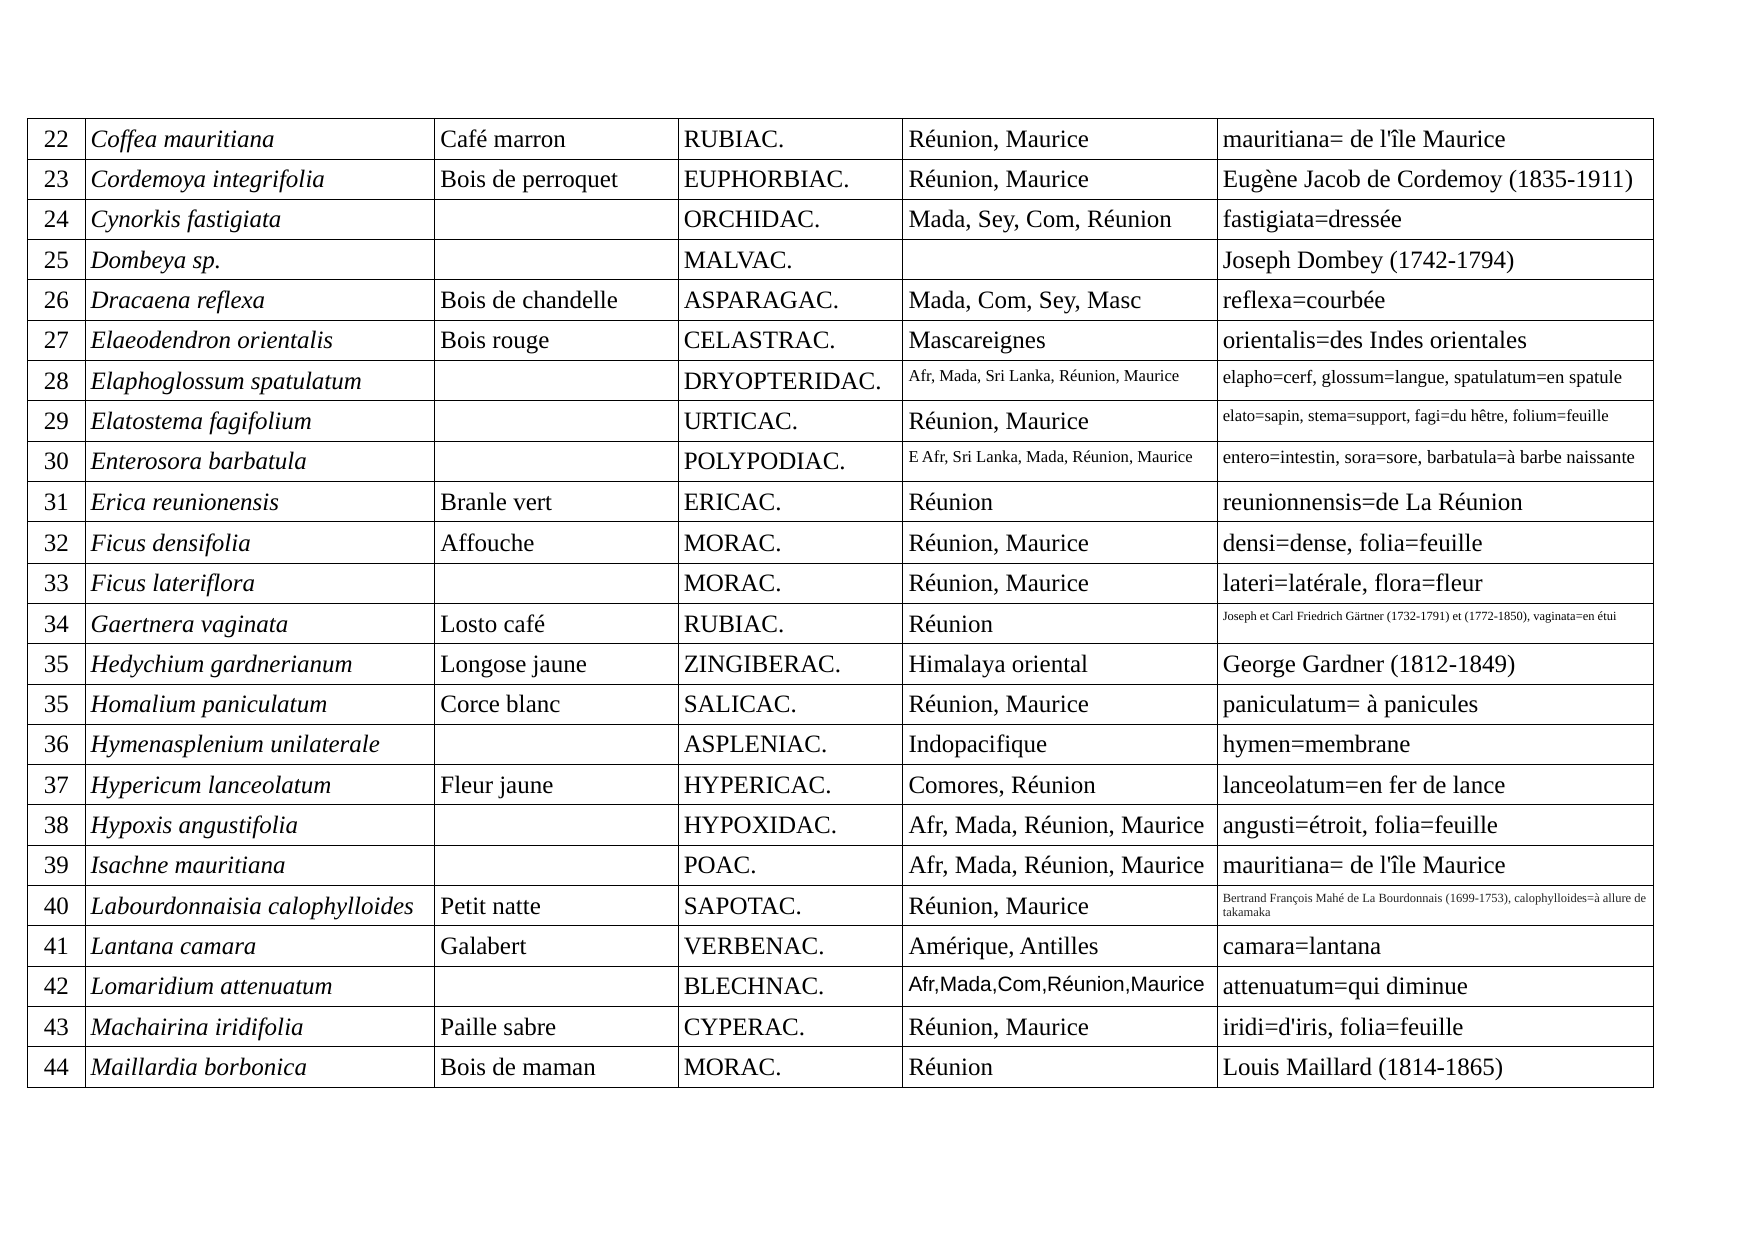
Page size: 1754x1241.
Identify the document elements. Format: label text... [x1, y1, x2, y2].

table_cell [435, 564, 678, 603]
table_cell elapho=cerf, glossum=langue, spatulatum=en spatule [1218, 361, 1653, 400]
table_cell orientalis=des Indes orientales [1218, 321, 1653, 360]
table_cell Cordemoya integrifolia [86, 160, 434, 199]
table_cell RUBIAC. [679, 604, 902, 643]
table_cell mauritiana= de l'île Maurice [1218, 119, 1653, 158]
table_cell Machairina iridifolia [86, 1007, 434, 1046]
table_cell 32 [28, 522, 85, 562]
table_cell [435, 967, 678, 1006]
table_cell [435, 200, 678, 239]
table_cell Himalaya oriental [903, 644, 1217, 683]
table_cell ZINGIBERAC. [679, 644, 902, 683]
table_cell 28 [28, 361, 85, 400]
table_cell Réunion, Maurice [903, 119, 1217, 158]
table_cell Réunion, Maurice [903, 1007, 1217, 1046]
table_cell Enterosora barbatula [86, 442, 434, 481]
table_cell lateri=latérale, flora=fleur [1218, 564, 1653, 603]
table_cell [435, 846, 678, 885]
table_cell Café marron [435, 119, 678, 158]
table_cell MALVAC. [679, 240, 902, 279]
table_cell Réunion, Maurice [903, 522, 1217, 562]
table_cell URTICAC. [679, 401, 902, 441]
table_cell Coffea mauritiana [86, 119, 434, 158]
table_cell 30 [28, 442, 85, 481]
table_cell Réunion, Maurice [903, 564, 1217, 603]
table_cell VERBENAC. [679, 926, 902, 966]
table_cell Lantana camara [86, 926, 434, 966]
table_cell [435, 401, 678, 441]
table_cell Elaeodendron orientalis [86, 321, 434, 360]
table_cell MORAC. [679, 522, 902, 562]
table_cell E Afr, Sri Lanka, Mada, Réunion, Maurice [903, 442, 1217, 481]
table_cell MORAC. [679, 564, 902, 603]
table_cell Dracaena reflexa [86, 280, 434, 320]
table_cell elato=sapin, stema=support, fagi=du hêtre, folium=feuille [1218, 401, 1653, 441]
table_cell Afr, Mada, Sri Lanka, Réunion, Maurice [903, 361, 1217, 400]
table_cell Petit natte [435, 886, 678, 925]
table_cell DRYOPTERIDAC. [679, 361, 902, 400]
table_cell Elaphoglossum spatulatum [86, 361, 434, 400]
table_cell [435, 805, 678, 845]
table_cell 43 [28, 1007, 85, 1046]
table_cell 33 [28, 564, 85, 603]
table_cell camara=lantana [1218, 926, 1653, 966]
table_cell Isachne mauritiana [86, 846, 434, 885]
table_cell POLYPODIAC. [679, 442, 902, 481]
table_cell [435, 442, 678, 481]
table_cell Bertrand François Mahé de La Bourdonnais (1699-1753), calophylloides=à allure de takamaka [1218, 886, 1653, 925]
table_cell Ficus lateriflora [86, 564, 434, 603]
table_cell Maillardia borbonica [86, 1047, 434, 1087]
table_cell Afr, Mada, Réunion, Maurice [903, 805, 1217, 845]
table_cell 25 [28, 240, 85, 279]
table_cell attenuatum=qui diminue [1218, 967, 1653, 1006]
table_cell MORAC. [679, 1047, 902, 1087]
table_cell Branle vert [435, 482, 678, 521]
table_cell 29 [28, 401, 85, 441]
table_cell 23 [28, 160, 85, 199]
table_cell BLECHNAC. [679, 967, 902, 1006]
table_cell Mada, Sey, Com, Réunion [903, 200, 1217, 239]
table_cell Afr, Mada, Réunion, Maurice [903, 846, 1217, 885]
table_cell 40 [28, 886, 85, 925]
table_cell ASPLENIAC. [679, 725, 902, 764]
table_cell Bois de perroquet [435, 160, 678, 199]
table_cell POAC. [679, 846, 902, 885]
table_cell Réunion, Maurice [903, 160, 1217, 199]
table_cell Paille sabre [435, 1007, 678, 1046]
table_cell paniculatum= à panicules [1218, 685, 1653, 724]
table_cell George Gardner (1812-1849) [1218, 644, 1653, 683]
table_cell CYPERAC. [679, 1007, 902, 1046]
table_cell Eugène Jacob de Cordemoy (1835-1911) [1218, 160, 1653, 199]
table_cell ERICAC. [679, 482, 902, 521]
table_cell Dombeya sp. [86, 240, 434, 279]
table_cell Bois rouge [435, 321, 678, 360]
table_cell Réunion [903, 1047, 1217, 1087]
table_cell Affouche [435, 522, 678, 562]
table_cell 27 [28, 321, 85, 360]
table_cell Comores, Réunion [903, 765, 1217, 804]
table_cell Hypericum lanceolatum [86, 765, 434, 804]
table_cell Réunion [903, 482, 1217, 521]
table_cell Bois de maman [435, 1047, 678, 1087]
table_cell ORCHIDAC. [679, 200, 902, 239]
table_cell Labourdonnaisia calophylloides [86, 886, 434, 925]
table_cell 39 [28, 846, 85, 885]
table_cell SAPOTAC. [679, 886, 902, 925]
table_cell entero=intestin, sora=sore, barbatula=à barbe naissante [1218, 442, 1653, 481]
table_cell 41 [28, 926, 85, 966]
table_cell fastigiata=dressée [1218, 200, 1653, 239]
table_cell HYPERICAC. [679, 765, 902, 804]
table_cell Louis Maillard (1814-1865) [1218, 1047, 1653, 1087]
table_cell Joseph et Carl Friedrich Gärtner (1732-1791) et (1772-1850), vaginata=en étui [1218, 604, 1653, 643]
table_cell [903, 240, 1217, 279]
table_cell Ficus densifolia [86, 522, 434, 562]
table_cell RUBIAC. [679, 119, 902, 158]
table_cell 37 [28, 765, 85, 804]
table_cell 36 [28, 725, 85, 764]
table_cell Amérique, Antilles [903, 926, 1217, 966]
table_cell Réunion, Maurice [903, 886, 1217, 925]
table_cell 38 [28, 805, 85, 845]
table_cell Bois de chandelle [435, 280, 678, 320]
table_cell Elatostema fagifolium [86, 401, 434, 441]
table_cell angusti=étroit, folia=feuille [1218, 805, 1653, 845]
table_cell 35 [28, 644, 85, 683]
table_cell Erica reunionensis [86, 482, 434, 521]
table_cell Joseph Dombey (1742-1794) [1218, 240, 1653, 279]
table_cell Lomaridium attenuatum [86, 967, 434, 1006]
table_cell ASPARAGAC. [679, 280, 902, 320]
table_cell Cynorkis fastigiata [86, 200, 434, 239]
table_cell Losto café [435, 604, 678, 643]
table_cell Hymenasplenium unilaterale [86, 725, 434, 764]
table_cell reflexa=courbée [1218, 280, 1653, 320]
table_cell densi=dense, folia=feuille [1218, 522, 1653, 562]
table_cell [435, 725, 678, 764]
table_cell Gaertnera vaginata [86, 604, 434, 643]
table_cell 42 [28, 967, 85, 1006]
table_cell Longose jaune [435, 644, 678, 683]
table_cell Réunion [903, 604, 1217, 643]
table_cell 22 [28, 119, 85, 158]
table_cell Homalium paniculatum [86, 685, 434, 724]
table_cell mauritiana= de l'île Maurice [1218, 846, 1653, 885]
table_cell 44 [28, 1047, 85, 1087]
table_cell Hypoxis angustifolia [86, 805, 434, 845]
table_cell Réunion, Maurice [903, 685, 1217, 724]
table_cell Mada, Com, Sey, Masc [903, 280, 1217, 320]
table_cell [435, 240, 678, 279]
table_cell [435, 361, 678, 400]
table_cell iridi=d'iris, folia=feuille [1218, 1007, 1653, 1046]
table_cell 24 [28, 200, 85, 239]
table_cell 26 [28, 280, 85, 320]
table_cell reunionnensis=de La Réunion [1218, 482, 1653, 521]
table_cell lanceolatum=en fer de lance [1218, 765, 1653, 804]
table_cell 35 [28, 685, 85, 724]
table_cell CELASTRAC. [679, 321, 902, 360]
table_cell Hedychium gardnerianum [86, 644, 434, 683]
table_cell HYPOXIDAC. [679, 805, 902, 845]
table_cell Fleur jaune [435, 765, 678, 804]
table_cell Réunion, Maurice [903, 401, 1217, 441]
table_cell Indopacifique [903, 725, 1217, 764]
table_cell SALICAC. [679, 685, 902, 724]
table_cell hymen=membrane [1218, 725, 1653, 764]
table_cell EUPHORBIAC. [679, 160, 902, 199]
table_cell 34 [28, 604, 85, 643]
table_cell Mascareignes [903, 321, 1217, 360]
table_cell 31 [28, 482, 85, 521]
table_cell Galabert [435, 926, 678, 966]
table_cell Afr,Mada,Com,Réunion,Maurice [903, 967, 1217, 1006]
table_cell Corce blanc [435, 685, 678, 724]
